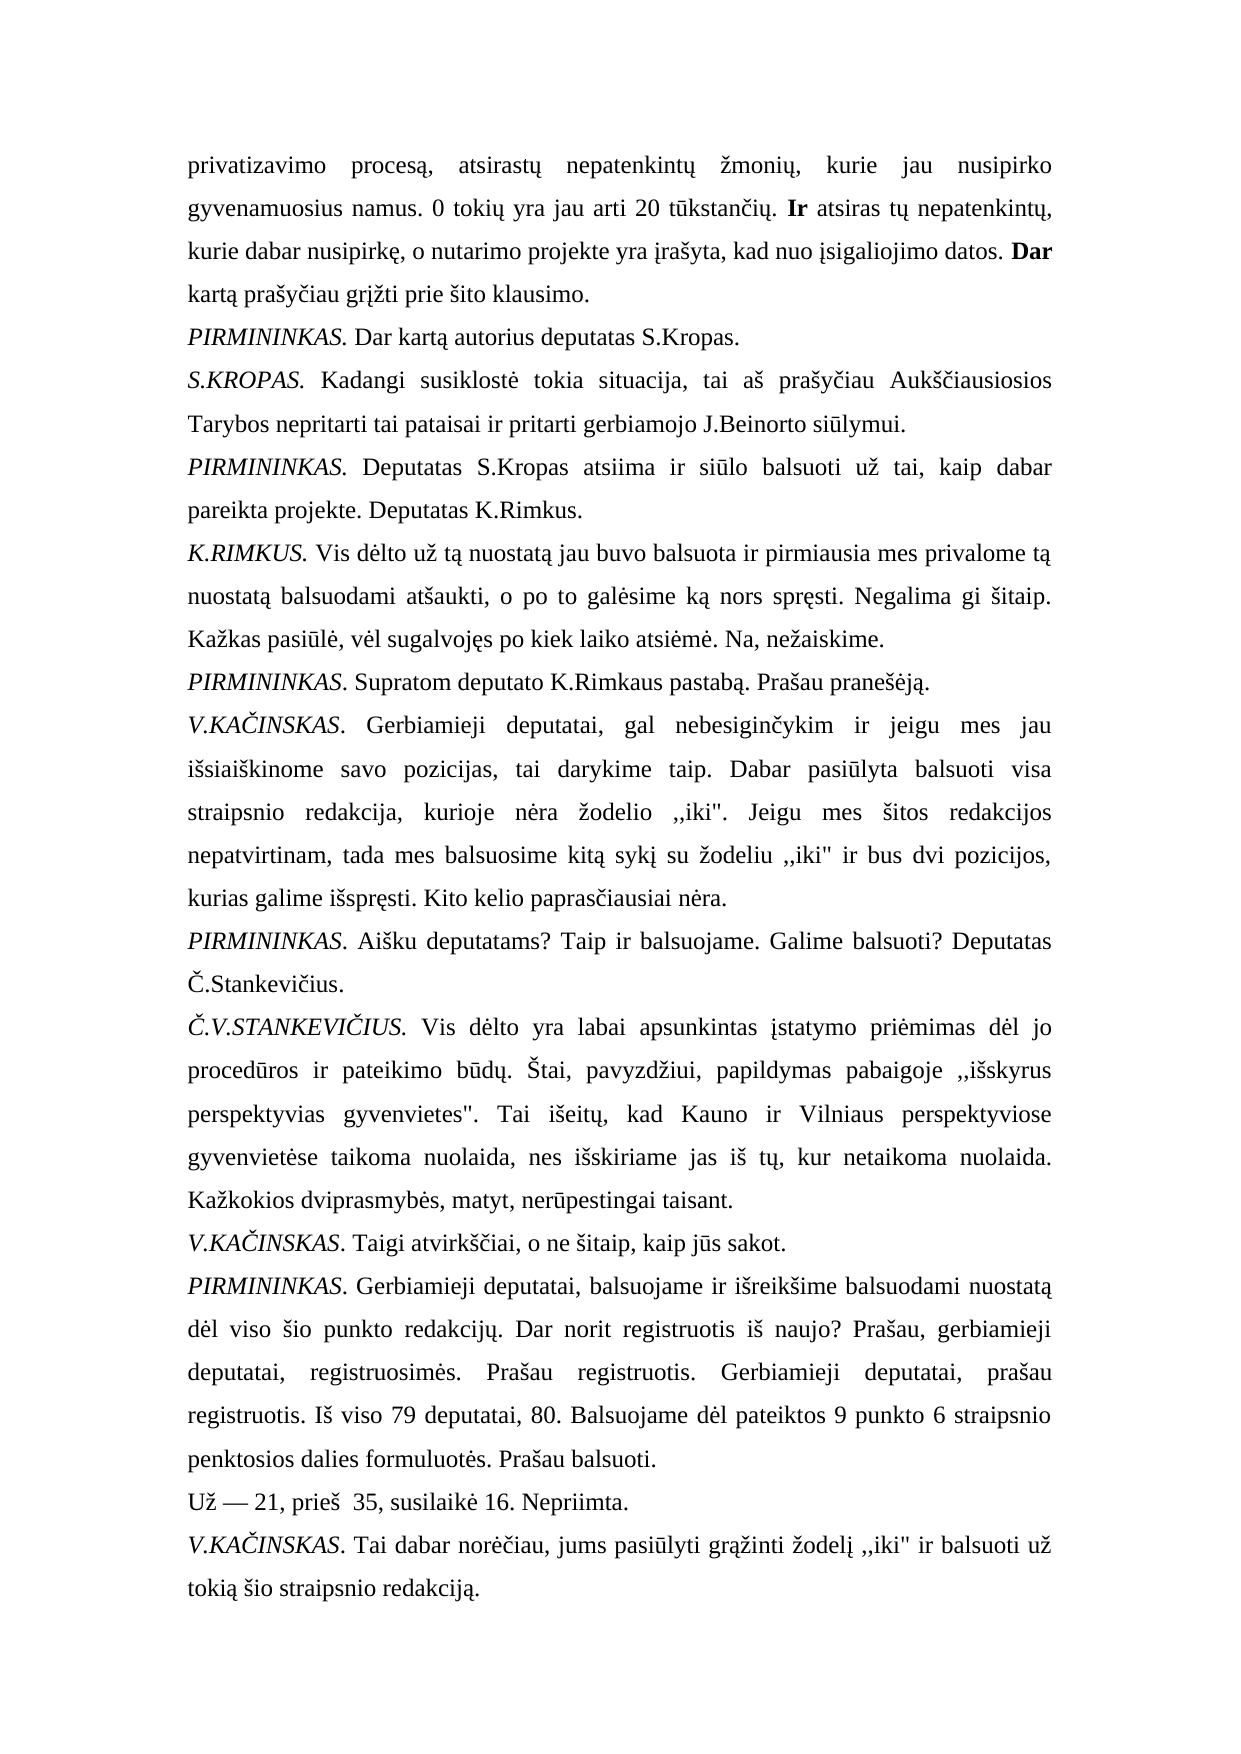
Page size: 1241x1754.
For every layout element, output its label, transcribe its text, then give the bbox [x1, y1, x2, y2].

text PIRMININKAS. Deputatas S.Kropas atsiima ir siūlo balsuoti už tai, kaip dabar pareikta projekte. Deputatas K.Rimkus. [187, 452, 1053, 524]
text Už — 21, prieš 35, susilaikė 16. Nepriimta. [187, 1487, 1053, 1516]
text S.KROPAS. Kadangi susiklostė tokia situacija, tai aš prašyčiau Aukščiausiosios Tarybos nepritarti tai pataisai ir pritarti gerbiamojo J.Beinorto siūlymui. [187, 366, 1053, 437]
text PIRMININKAS. Aišku deputatams? Taip ir balsuojame. Galime balsuoti? Deputatas Č.Stankevičius. [187, 926, 1053, 998]
text PIRMININKAS. Dar kartą autorius deputatas S.Kropas. [187, 322, 1053, 351]
text Č.V.STANKEVIČIUS. Vis dėlto yra labai apsunkintas įstatymo priėmimas dėl jo procedūros ir pateikimo būdų. Štai, pavyzdžiui, papildymas pabaigoje ,,išskyrus perspektyvias gyvenvietes". Tai išeitų, kad Kauno ir Vilniaus perspektyviose gyvenvietėse taikoma nuolaida, nes išskiriame jas iš tų, kur netaikoma nuolaida. Kažkokios dviprasmybės, matyt, nerūpestingai taisant. [187, 1012, 1053, 1214]
text V.KAČINSKAS. Gerbiamieji deputatai, gal nebesiginčykim ir jeigu mes jau išsiaiškinome savo pozicijas, tai darykime taip. Dabar pasiūlyta balsuoti visa straipsnio redakcija, kurioje nėra žodelio ,,iki". Jeigu mes šitos redakcijos nepatvirtinam, tada mes balsuosime kitą sykį su žodeliu ,,iki" ir bus dvi pozicijos, kurias galime išspręsti. Kito kelio paprasčiausiai nėra. [187, 711, 1053, 912]
text V.KAČINSKAS. Tai dabar norėčiau, jums pasiūlyti grąžinti žodelį ,,iki" ir balsuoti už tokią šio straipsnio redakciją. [187, 1530, 1053, 1602]
text K.RIMKUS. Vis dėlto už tą nuostatą jau buvo balsuota ir pirmiausia mes privalome tą nuostatą balsuodami atšaukti, o po to galėsime ką nors spręsti. Negalima gi šitaip. Kažkas pasiūlė, vėl sugalvojęs po kiek laiko atsiėmė. Na, nežaiskime. [187, 538, 1053, 653]
text PIRMININKAS. Gerbiamieji deputatai, balsuojame ir išreikšime balsuodami nuostatą dėl viso šio punkto redakcijų. Dar norit registruotis iš naujo? Prašau, gerbiamieji deputatai, registruosimės. Prašau registruotis. Gerbiamieji deputatai, prašau registruotis. Iš viso 79 deputatai, 80. Balsuojame dėl pateiktos 9 punkto 6 straipsnio penktosios dalies formuluotės. Prašau balsuoti. [187, 1271, 1053, 1472]
text privatizavimo procesą, atsirastų nepatenkintų žmonių, kurie jau nusipirko gyvenamuosius namus. 0 tokių yra jau arti 20 tūkstančių. Ir atsiras tų nepatenkintų, kurie dabar nusipirkę, o nutarimo projekte yra įrašyta, kad nuo įsigaliojimo datos. Dar kartą prašyčiau grįžti prie šito klausimo. [187, 150, 1053, 308]
text PIRMININKAS. Supratom deputato K.Rimkaus pastabą. Prašau pranešėją. [187, 667, 1053, 696]
text V.KAČINSKAS. Taigi atvirkščiai, o ne šitaip, kaip jūs sakot. [187, 1228, 1053, 1257]
